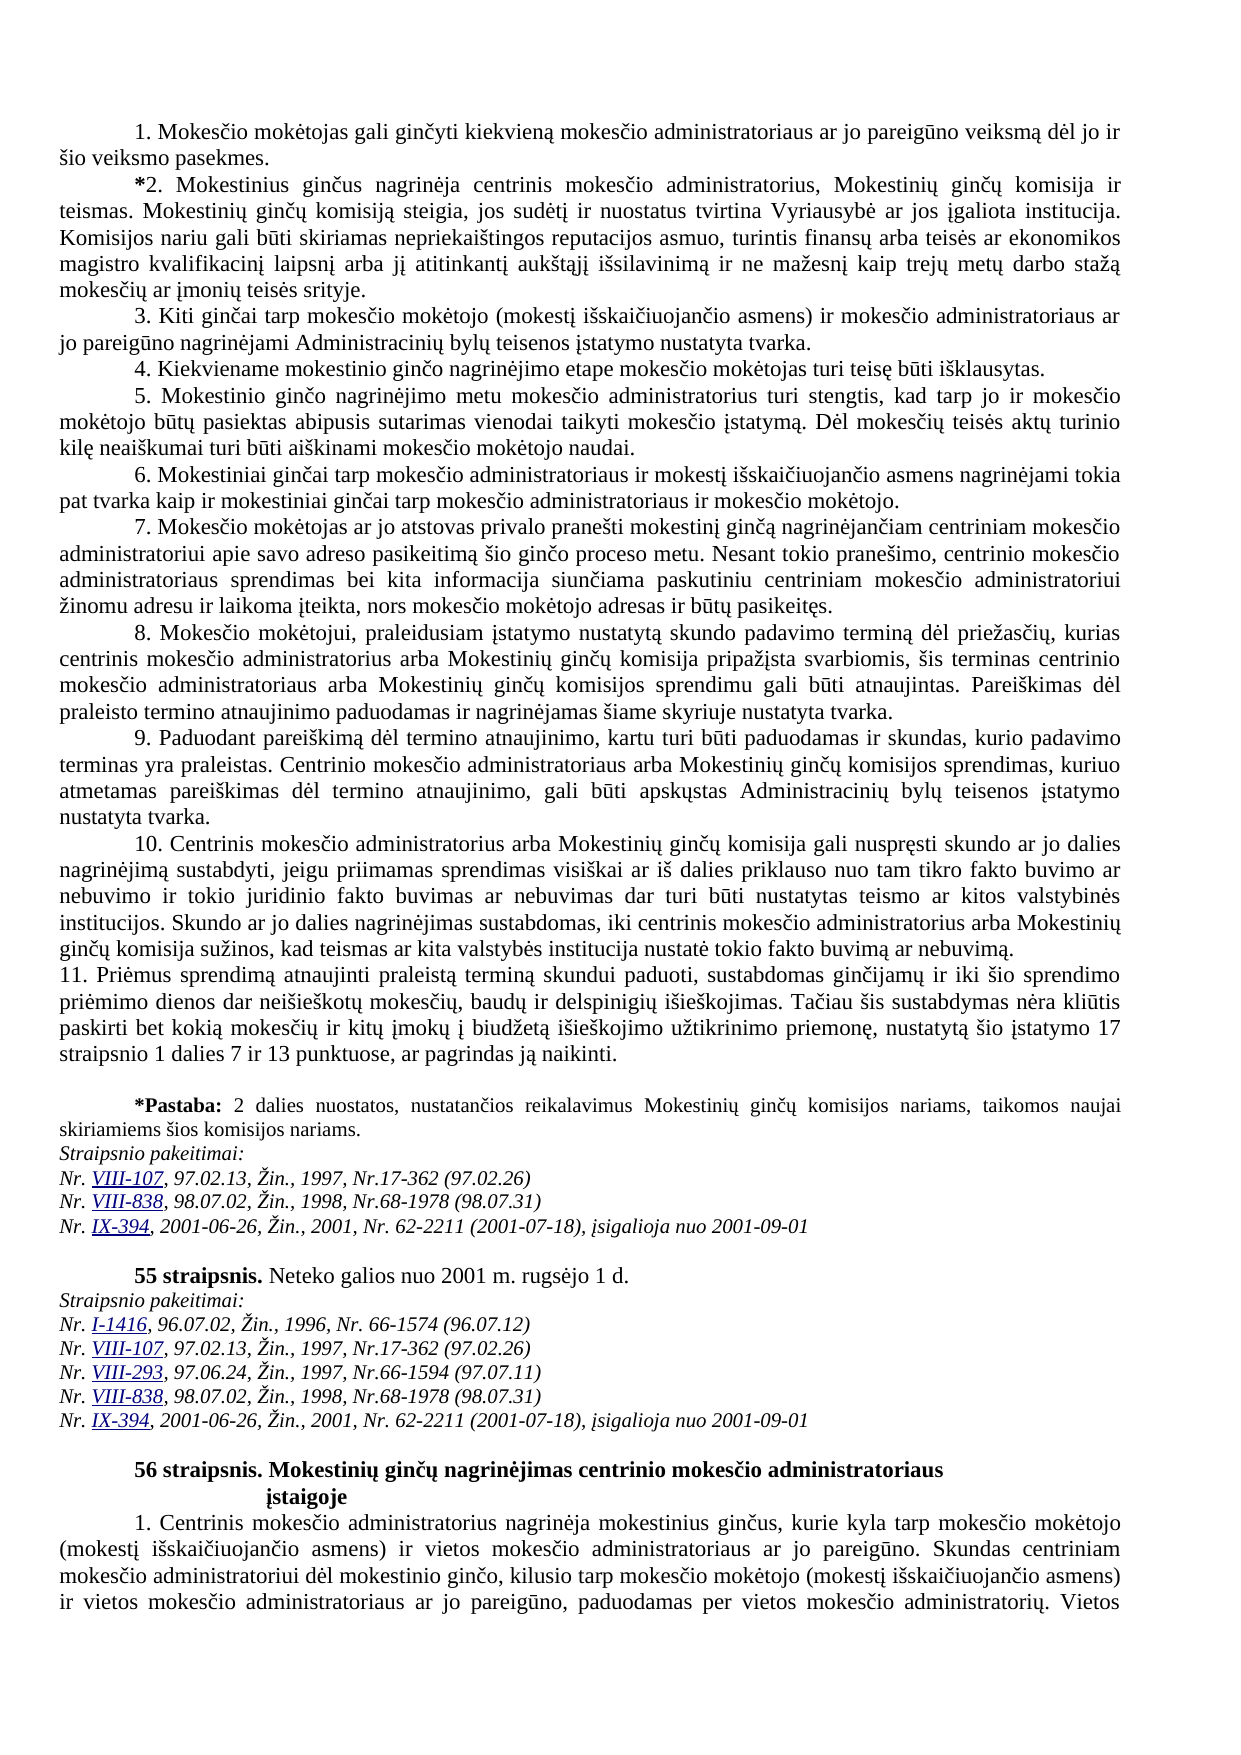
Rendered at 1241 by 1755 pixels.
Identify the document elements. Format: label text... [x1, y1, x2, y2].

text 8. Mokesčio mokėtojui, praleidusiam įstatymo nustatytą skundo padavimo terminą dėl priežasčių, kurias centrinis mokesčio administratorius arba Mokestinių ginčų komisija pripažįsta svarbiomis, šis terminas centrinio mokesčio administratoriaus arba Mokestinių ginčų komisijos sprendimu gali būti atnaujintas. Pareiškimas dėl praleisto termino atnaujinimo paduodamas ir nagrinėjamas šiame skyriuje nustatyta tvarka. [59, 619, 1122, 724]
text Nr. VIII-293, 97.06.24, Žin., 1997, Nr.66-1594 (97.07.11) [59, 1360, 1122, 1384]
text 9. Paduodant pareiškimą dėl termino atnaujinimo, kartu turi būti paduodamas ir skundas, kurio padavimo terminas yra praleistas. Centrinio mokesčio administratoriaus arba Mokestinių ginčų komisijos sprendimas, kuriuo atmetamas pareiškimas dėl termino atnaujinimo, gali būti apskųstas Administracinių bylų teisenos įstatymo nustatyta tvarka. [59, 724, 1122, 830]
text Nr. IX-394, 2001-06-26, Žin., 2001, Nr. 62-2211 (2001-07-18), įsigalioja nuo 2001-09-01 [59, 1408, 1122, 1432]
text Straipsnio pakeitimai: [59, 1141, 1122, 1165]
text 4. Kiekviename mokestinio ginčo nagrinėjimo etape mokesčio mokėtojas turi teisę būti išklausytas. [59, 355, 1122, 382]
text 55 straipsnis. Neteko galios nuo 2001 m. rugsėjo 1 d. [59, 1262, 1122, 1288]
text Straipsnio pakeitimai: [59, 1288, 1122, 1312]
text įstaigoje [266, 1483, 1122, 1509]
text 10. Centrinis mokesčio administratorius arba Mokestinių ginčų komisija gali nuspręsti skundo ar jo dalies nagrinėjimą sustabdyti, jeigu priimamas sprendimas visiškai ar iš dalies priklauso nuo tam tikro fakto buvimo ar nebuvimo ir tokio juridinio fakto buvimas ar nebuvimas dar turi būti nustatytas teismo ar kitos valstybinės institucijos. Skundo ar jo dalies nagrinėjimas sustabdomas, iki centrinis mokesčio administratorius arba Mokestinių ginčų komisija sužinos, kad teismas ar kita valstybės institucija nustatė tokio fakto buvimą ar nebuvimą. [59, 830, 1122, 961]
text 1. Centrinis mokesčio administratorius nagrinėja mokestinius ginčus, kurie kyla tarp mokesčio mokėtojo (mokestį išskaičiuojančio asmens) ir vietos mokesčio administratoriaus ar jo pareigūno. Skundas centriniam mokesčio administratoriui dėl mokestinio ginčo, kilusio tarp mokesčio mokėtojo (mokestį išskaičiuojančio asmens) ir vietos mokesčio administratoriaus ar jo pareigūno, paduodamas per vietos mokesčio administratorių. Vietos [59, 1509, 1122, 1614]
text 11. Priėmus sprendimą atnaujinti praleistą terminą skundui paduoti, sustabdomas ginčijamų ir iki šio sprendimo priėmimo dienos dar neišieškotų mokesčių, baudų ir delspinigių išieškojimas. Tačiau šis sustabdymas nėra kliūtis paskirti bet kokią mokesčių ir kitų įmokų į biudžetą išieškojimo užtikrinimo priemonę, nustatytą šio įstatymo 17 straipsnio 1 dalies 7 ir 13 punktuose, ar pagrindas ją naikinti. [59, 961, 1122, 1067]
text Nr. I-1416, 96.07.02, Žin., 1996, Nr. 66-1574 (96.07.12) [59, 1312, 1122, 1336]
text 6. Mokestiniai ginčai tarp mokesčio administratoriaus ir mokestį išskaičiuojančio asmens nagrinėjami tokia pat tvarka kaip ir mokestiniai ginčai tarp mokesčio administratoriaus ir mokesčio mokėtojo. [59, 461, 1122, 513]
text Nr. VIII-838, 98.07.02, Žin., 1998, Nr.68-1978 (98.07.31) [59, 1384, 1122, 1408]
text *2. Mokestinius ginčus nagrinėja centrinis mokesčio administratorius, Mokestinių ginčų komisija ir teismas. Mokestinių ginčų komisiją steigia, jos sudėtį ir nuostatus tvirtina Vyriausybė ar jos įgaliota institucija. Komisijos nariu gali būti skiriamas nepriekaištingos reputacijos asmuo, turintis finansų arba teisės ar ekonomikos magistro kvalifikacinį laipsnį arba jį atitinkantį aukštąjį išsilavinimą ir ne mažesnį kaip trejų metų darbo stažą mokesčių ar įmonių teisės srityje. [59, 171, 1122, 303]
text *Pastaba: 2 dalies nuostatos, nustatančios reikalavimus Mokestinių ginčų komisijos nariams, taikomos naujai skiriamiems šios komisijos nariams. [59, 1093, 1122, 1141]
text Nr. VIII-107, 97.02.13, Žin., 1997, Nr.17-362 (97.02.26) [59, 1165, 1122, 1189]
text 1. Mokesčio mokėtojas gali ginčyti kiekvieną mokesčio administratoriaus ar jo pareigūno veiksmą dėl jo ir šio veiksmo pasekmes. [59, 118, 1122, 171]
text 3. Kiti ginčai tarp mokesčio mokėtojo (mokestį išskaičiuojančio asmens) ir mokesčio administratoriaus ar jo pareigūno nagrinėjami Administracinių bylų teisenos įstatymo nustatyta tvarka. [59, 303, 1122, 355]
text Nr. VIII-107, 97.02.13, Žin., 1997, Nr.17-362 (97.02.26) [59, 1336, 1122, 1360]
text 5. Mokestinio ginčo nagrinėjimo metu mokesčio administratorius turi stengtis, kad tarp jo ir mokesčio mokėtojo būtų pasiektas abipusis sutarimas vienodai taikyti mokesčio įstatymą. Dėl mokesčių teisės aktų turinio kilę neaiškumai turi būti aiškinami mokesčio mokėtojo naudai. [59, 382, 1122, 461]
text 56 straipsnis. Mokestinių ginčų nagrinėjimas centrinio mokesčio administratoriaus [134, 1456, 1122, 1483]
text 7. Mokesčio mokėtojas ar jo atstovas privalo pranešti mokestinį ginčą nagrinėjančiam centriniam mokesčio administratoriui apie savo adreso pasikeitimą šio ginčo proceso metu. Nesant tokio pranešimo, centrinio mokesčio administratoriaus sprendimas bei kita informacija siunčiama paskutiniu centriniam mokesčio administratoriui žinomu adresu ir laikoma įteikta, nors mokesčio mokėtojo adresas ir būtų pasikeitęs. [59, 513, 1122, 619]
text Nr. VIII-838, 98.07.02, Žin., 1998, Nr.68-1978 (98.07.31) [59, 1189, 1122, 1213]
text Nr. IX-394, 2001-06-26, Žin., 2001, Nr. 62-2211 (2001-07-18), įsigalioja nuo 2001-09-01 [59, 1213, 1122, 1238]
